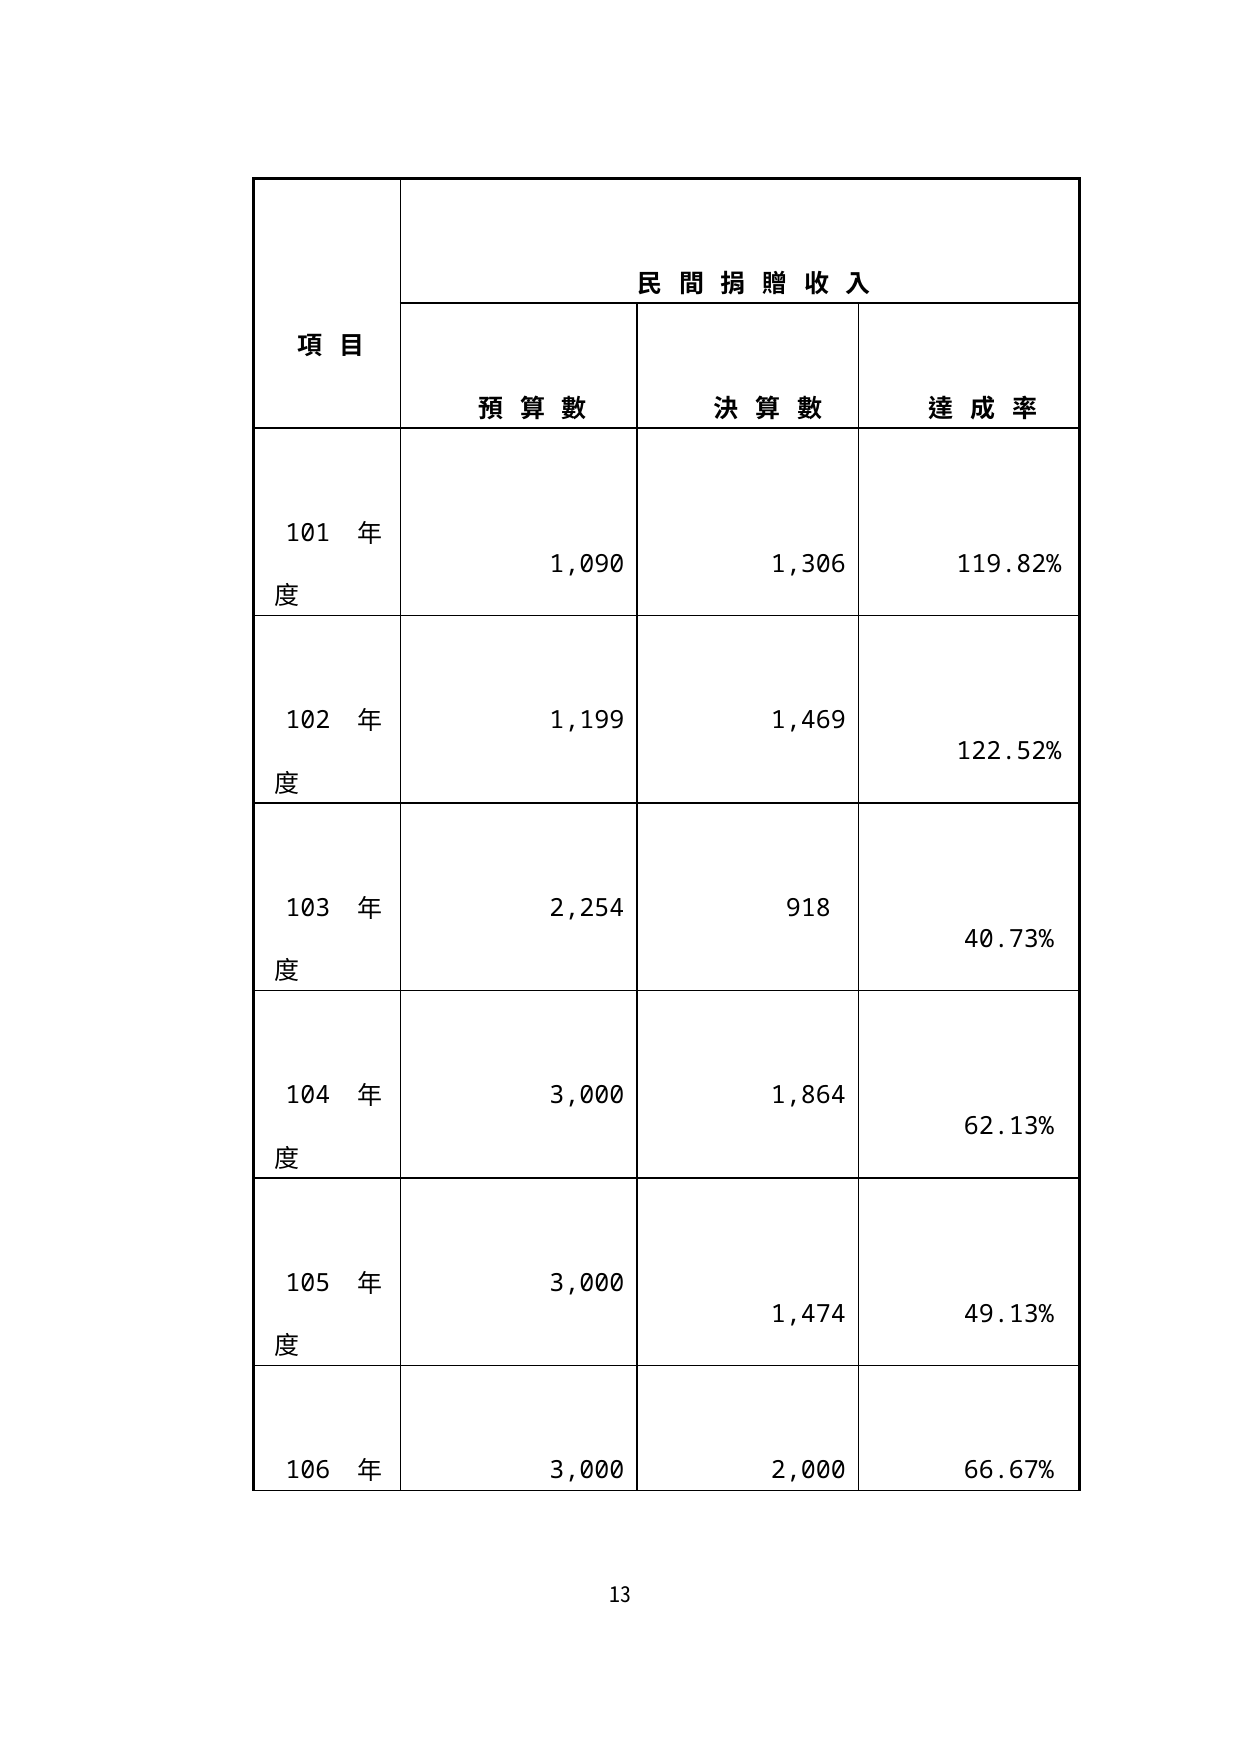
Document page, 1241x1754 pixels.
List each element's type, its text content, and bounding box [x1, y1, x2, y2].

table_cell 122.52% [859, 616, 1078, 802]
table_cell 101年度 [255, 429, 400, 615]
table_cell 40.73% [859, 804, 1078, 990]
table_cell 3,000 [401, 991, 636, 1177]
table_cell 918 [638, 804, 858, 990]
table_cell 105年度 [255, 1179, 400, 1365]
table_cell 3,000 [401, 1179, 636, 1365]
table_cell 1,469 [638, 616, 858, 802]
table_header 項目 [255, 180, 400, 427]
table_cell 106年 [255, 1366, 400, 1490]
table_header 民間捐贈收入 [401, 180, 1078, 302]
table_cell 1,306 [638, 429, 858, 615]
table_cell 103年度 [255, 804, 400, 990]
table_cell 104年度 [255, 991, 400, 1177]
table_cell 102年度 [255, 616, 400, 802]
table_cell 1,199 [401, 616, 636, 802]
table_cell 1,864 [638, 991, 858, 1177]
table_cell 49.13% [859, 1179, 1078, 1365]
table_cell 預算數 [401, 304, 636, 427]
table_cell 3,000 [401, 1366, 636, 1490]
table_cell 1,090 [401, 429, 636, 615]
table_cell 2,000 [638, 1366, 858, 1490]
table_cell 119.82% [859, 429, 1078, 615]
table_cell 決算數 [638, 304, 858, 427]
table_cell 66.67% [859, 1366, 1078, 1490]
table_cell 達成率 [859, 304, 1078, 427]
table_cell 2,254 [401, 804, 636, 990]
table_cell 1,474 [638, 1179, 858, 1365]
table_cell 62.13% [859, 991, 1078, 1177]
